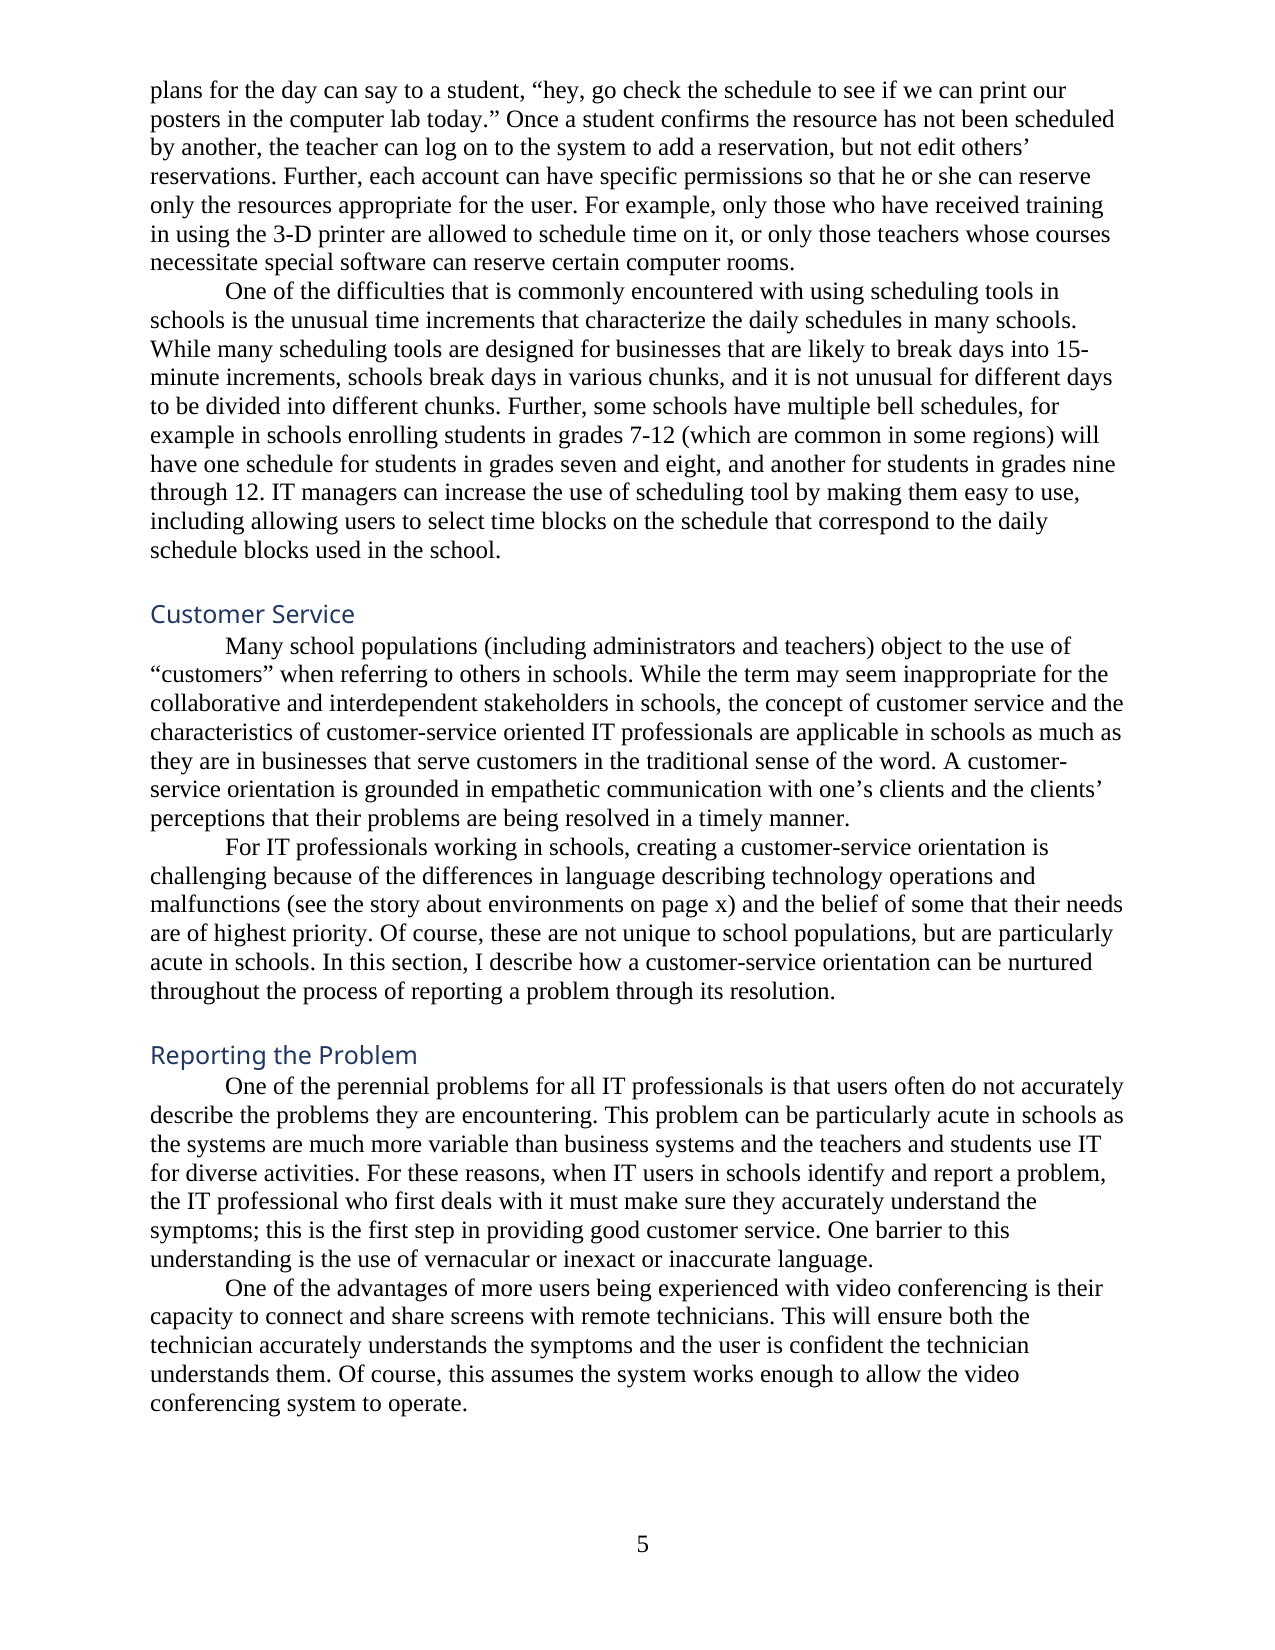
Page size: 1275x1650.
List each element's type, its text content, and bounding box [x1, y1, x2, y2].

subtitle Reporting the Problem [150, 1037, 1125, 1071]
text One of the difficulties that is commonly encountered with using scheduling tools in schools is the unusual time increments that characterize the daily schedules in many schools. While many scheduling tools are designed for businesses that are likely to break days into 15-minute increments, schools break days in various chunks, and it is not unusual for different days to be divided into different chunks. Further, some schools have multiple bell schedules, for example in schools enrolling students in grades 7-12 (which are common in some regions) will have one schedule for students in grades seven and eight, and another for students in grades nine through 12. IT managers can increase the use of scheduling tool by making them easy to use, including allowing users to select time blocks on the schedule that correspond to the daily schedule blocks used in the school. [150, 276, 1125, 564]
text For IT professionals working in schools, creating a customer-service orientation is challenging because of the differences in language describing technology operations and malfunctions (see the story about environments on page x) and the belief of some that their needs are of highest priority. Of course, these are not unique to school populations, but are particularly acute in schools. In this section, I describe how a customer-service orientation can be nurtured throughout the process of reporting a problem through its resolution. [150, 832, 1125, 1004]
text One of the advantages of more users being experienced with video conferencing is their capacity to connect and share screens with remote technicians. This will ensure both the technician accurately understands the symptoms and the user is confident the technician understands them. Of course, this assumes the system works enough to allow the video conferencing system to operate. [150, 1273, 1125, 1416]
text Many school populations (including administrators and teachers) object to the use of “customers” when referring to others in schools. While the term may seem inappropriate for the collaborative and interdependent stakeholders in schools, the concept of customer service and the characteristics of customer-service oriented IT professionals are applicable in schools as much as they are in businesses that serve customers in the traditional sense of the word. A customer-service orientation is grounded in empathetic communication with one’s clients and the clients’ perceptions that their problems are being resolved in a timely manner. [150, 631, 1125, 832]
text One of the perennial problems for all IT professionals is that users often do not accurately describe the problems they are encountering. This problem can be particularly acute in schools as the systems are much more variable than business systems and the teachers and students use IT for diverse activities. For these reasons, when IT users in schools identify and report a problem, the IT professional who first deals with it must make sure they accurately understand the symptoms; this is the first step in providing good customer service. One barrier to this understanding is the use of vernacular or inexact or inaccurate language. [150, 1071, 1125, 1273]
text plans for the day can say to a student, “hey, go check the schedule to see if we can print our posters in the computer lab today.” Once a student confirms the resource has not been scheduled by another, the teacher can log on to the system to add a reservation, but not edit others’ reservations. Further, each account can have specific permissions so that he or she can reserve only the resources appropriate for the user. For example, only those who have received training in using the 3-D printer are allowed to schedule time on it, or only those teachers whose courses necessitate special software can reserve certain computer rooms. [150, 75, 1125, 276]
subtitle Customer Service [150, 597, 1125, 631]
